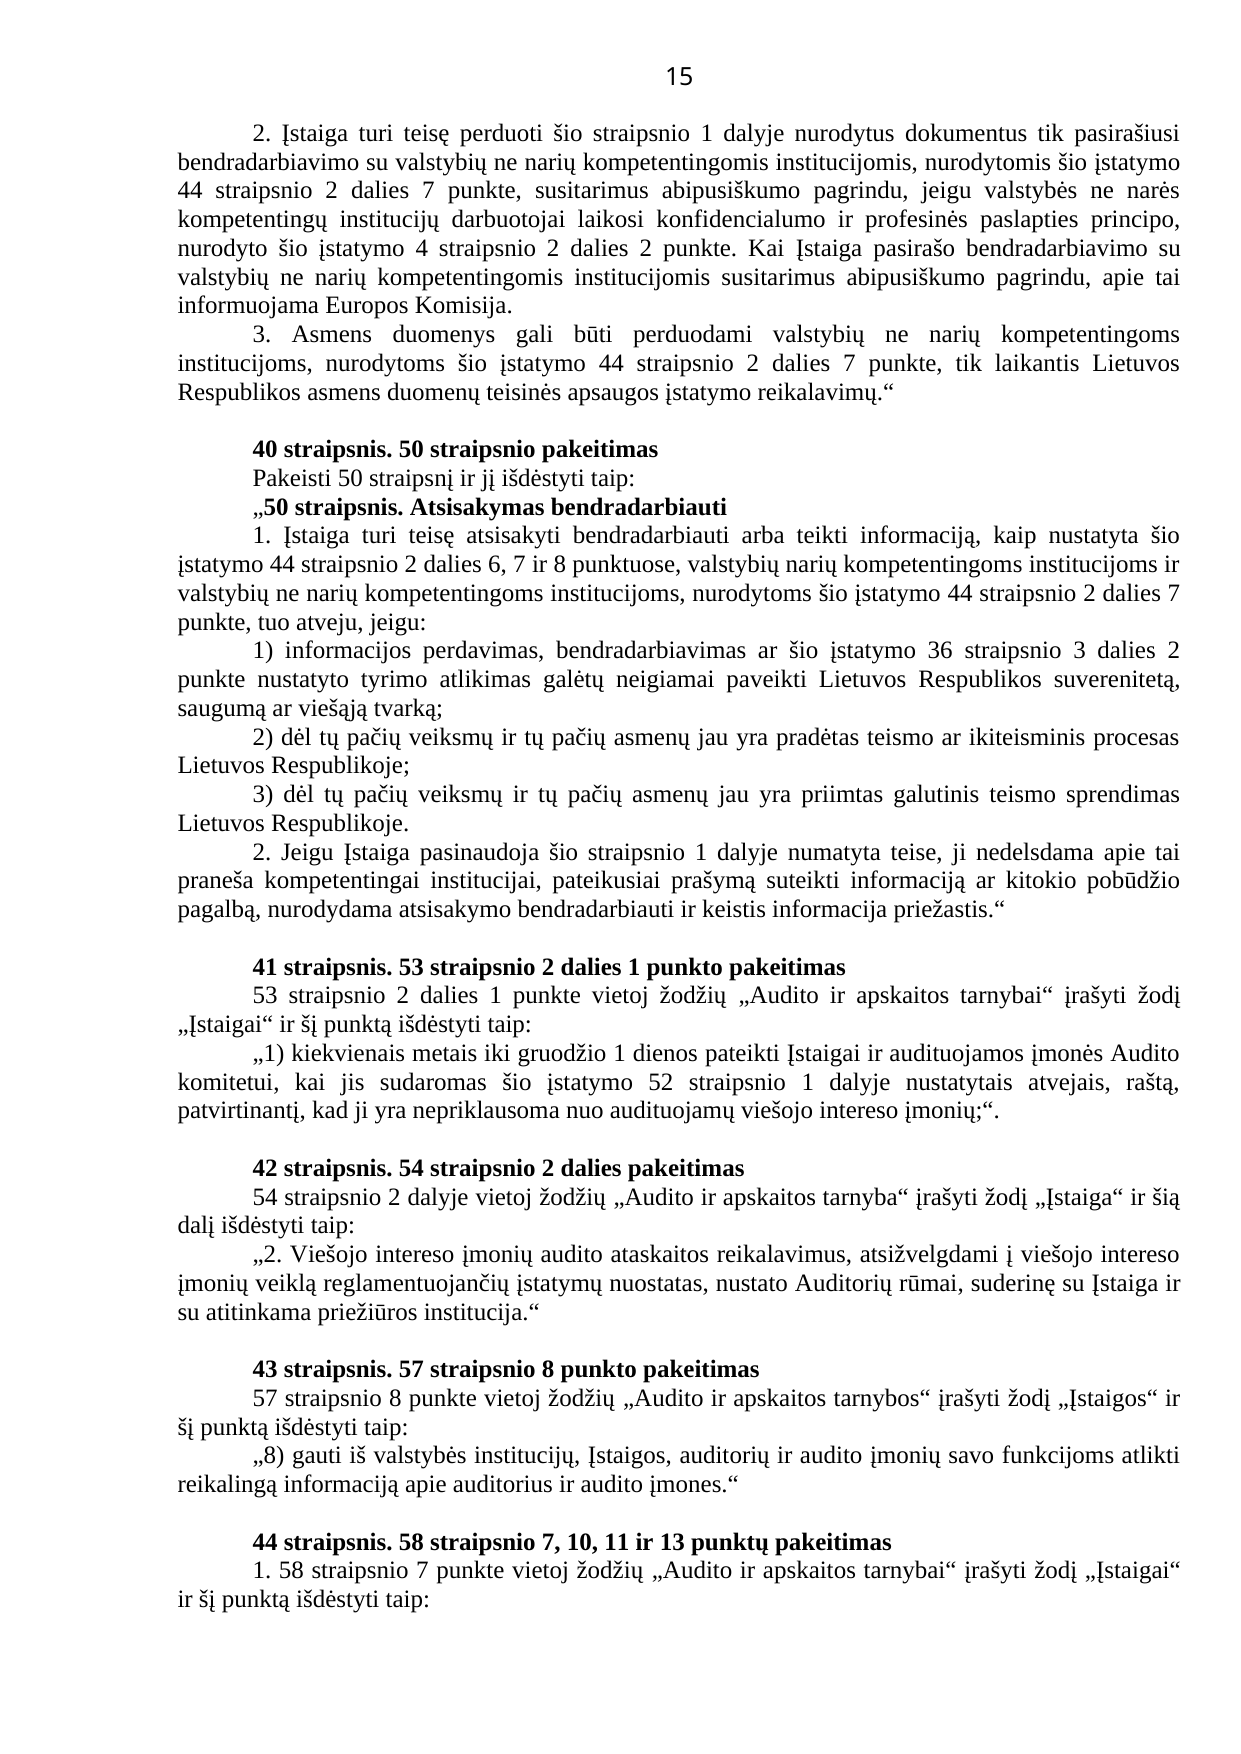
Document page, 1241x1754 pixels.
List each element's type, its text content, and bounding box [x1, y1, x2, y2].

text 54 straipsnio 2 dalyje vietoj žodžių „Audito ir apskaitos tarnyba“ įrašyti žodį „Įstaiga“ ir šią dalį išdėstyti taip: [177, 1182, 1181, 1239]
text 53 straipsnio 2 dalies 1 punkte vietoj žodžių „Audito ir apskaitos tarnybai“ įrašyti žodį „Įstaigai“ ir šį punktą išdėstyti taip: [177, 981, 1181, 1038]
text 57 straipsnio 8 punkte vietoj žodžių „Audito ir apskaitos tarnybos“ įrašyti žodį „Įstaigos“ ir šį punktą išdėstyti taip: [177, 1383, 1181, 1441]
text 43 straipsnis. 57 straipsnio 8 punkto pakeitimas [177, 1354, 1181, 1383]
text „1) kiekvienais metais iki gruodžio 1 dienos pateikti Įstaigai ir audituojamos įmonės Audito komitetui, kai jis sudaromas šio įstatymo 52 straipsnio 1 dalyje nustatytais atvejais, raštą, patvirtinantį, kad ji yra nepriklausoma nuo audituojamų viešojo intereso įmonių;“. [177, 1038, 1181, 1124]
text 3) dėl tų pačių veiksmų ir tų pačių asmenų jau yra priimtas galutinis teismo sprendimas Lietuvos Respublikoje. [177, 779, 1181, 837]
text 42 straipsnis. 54 straipsnio 2 dalies pakeitimas [177, 1153, 1181, 1182]
text 40 straipsnis. 50 straipsnio pakeitimas [177, 434, 1181, 463]
text 2. Įstaiga turi teisę perduoti šio straipsnio 1 dalyje nurodytus dokumentus tik pasirašiusi bendradarbiavimo su valstybių ne narių kompetentingomis institucijomis, nurodytomis šio įstatymo 44 straipsnio 2 dalies 7 punkte, susitarimus abipusiškumo pagrindu, jeigu valstybės ne narės kompetentingų institucijų darbuotojai laikosi konfidencialumo ir profesinės paslapties principo, nurodyto šio įstatymo 4 straipsnio 2 dalies 2 punkte. Kai Įstaiga pasirašo bendradarbiavimo su valstybių ne narių kompetentingomis institucijomis susitarimus abipusiškumo pagrindu, apie tai informuojama Europos Komisija. [177, 118, 1181, 319]
text 44 straipsnis. 58 straipsnio 7, 10, 11 ir 13 punktų pakeitimas [177, 1527, 1181, 1556]
text Pakeisti 50 straipsnį ir jį išdėstyti taip: [177, 463, 1181, 492]
text 2) dėl tų pačių veiksmų ir tų pačių asmenų jau yra pradėtas teismo ar ikiteisminis procesas Lietuvos Respublikoje; [177, 722, 1181, 779]
text 1) informacijos perdavimas, bendradarbiavimas ar šio įstatymo 36 straipsnio 3 dalies 2 punkte nustatyto tyrimo atlikimas galėtų neigiamai paveikti Lietuvos Respublikos suverenitetą, saugumą ar viešąją tvarką; [177, 636, 1181, 722]
text 41 straipsnis. 53 straipsnio 2 dalies 1 punkto pakeitimas [177, 952, 1181, 981]
text 1. Įstaiga turi teisę atsisakyti bendradarbiauti arba teikti informaciją, kaip nustatyta šio įstatymo 44 straipsnio 2 dalies 6, 7 ir 8 punktuose, valstybių narių kompetentingoms institucijoms ir valstybių ne narių kompetentingoms institucijoms, nurodytoms šio įstatymo 44 straipsnio 2 dalies 7 punkte, tuo atveju, jeigu: [177, 521, 1181, 636]
text „50 straipsnis. Atsisakymas bendradarbiauti [177, 492, 1181, 521]
text 1. 58 straipsnio 7 punkte vietoj žodžių „Audito ir apskaitos tarnybai“ įrašyti žodį „Įstaigai“ ir šį punktą išdėstyti taip: [177, 1556, 1181, 1613]
text 3. Asmens duomenys gali būti perduodami valstybių ne narių kompetentingoms institucijoms, nurodytoms šio įstatymo 44 straipsnio 2 dalies 7 punkte, tik laikantis Lietuvos Respublikos asmens duomenų teisinės apsaugos įstatymo reikalavimų.“ [177, 319, 1181, 406]
text „8) gauti iš valstybės institucijų, Įstaigos, auditorių ir audito įmonių savo funkcijoms atlikti reikalingą informaciją apie auditorius ir audito įmones.“ [177, 1441, 1181, 1498]
text „2. Viešojo intereso įmonių audito ataskaitos reikalavimus, atsižvelgdami į viešojo intereso įmonių veiklą reglamentuojančių įstatymų nuostatas, nustato Auditorių rūmai, suderinę su Įstaiga ir su atitinkama priežiūros institucija.“ [177, 1239, 1181, 1326]
text 2. Jeigu Įstaiga pasinaudoja šio straipsnio 1 dalyje numatyta teise, ji nedelsdama apie tai praneša kompetentingai institucijai, pateikusiai prašymą suteikti informaciją ar kitokio pobūdžio pagalbą, nurodydama atsisakymo bendradarbiauti ir keistis informacija priežastis.“ [177, 837, 1181, 923]
